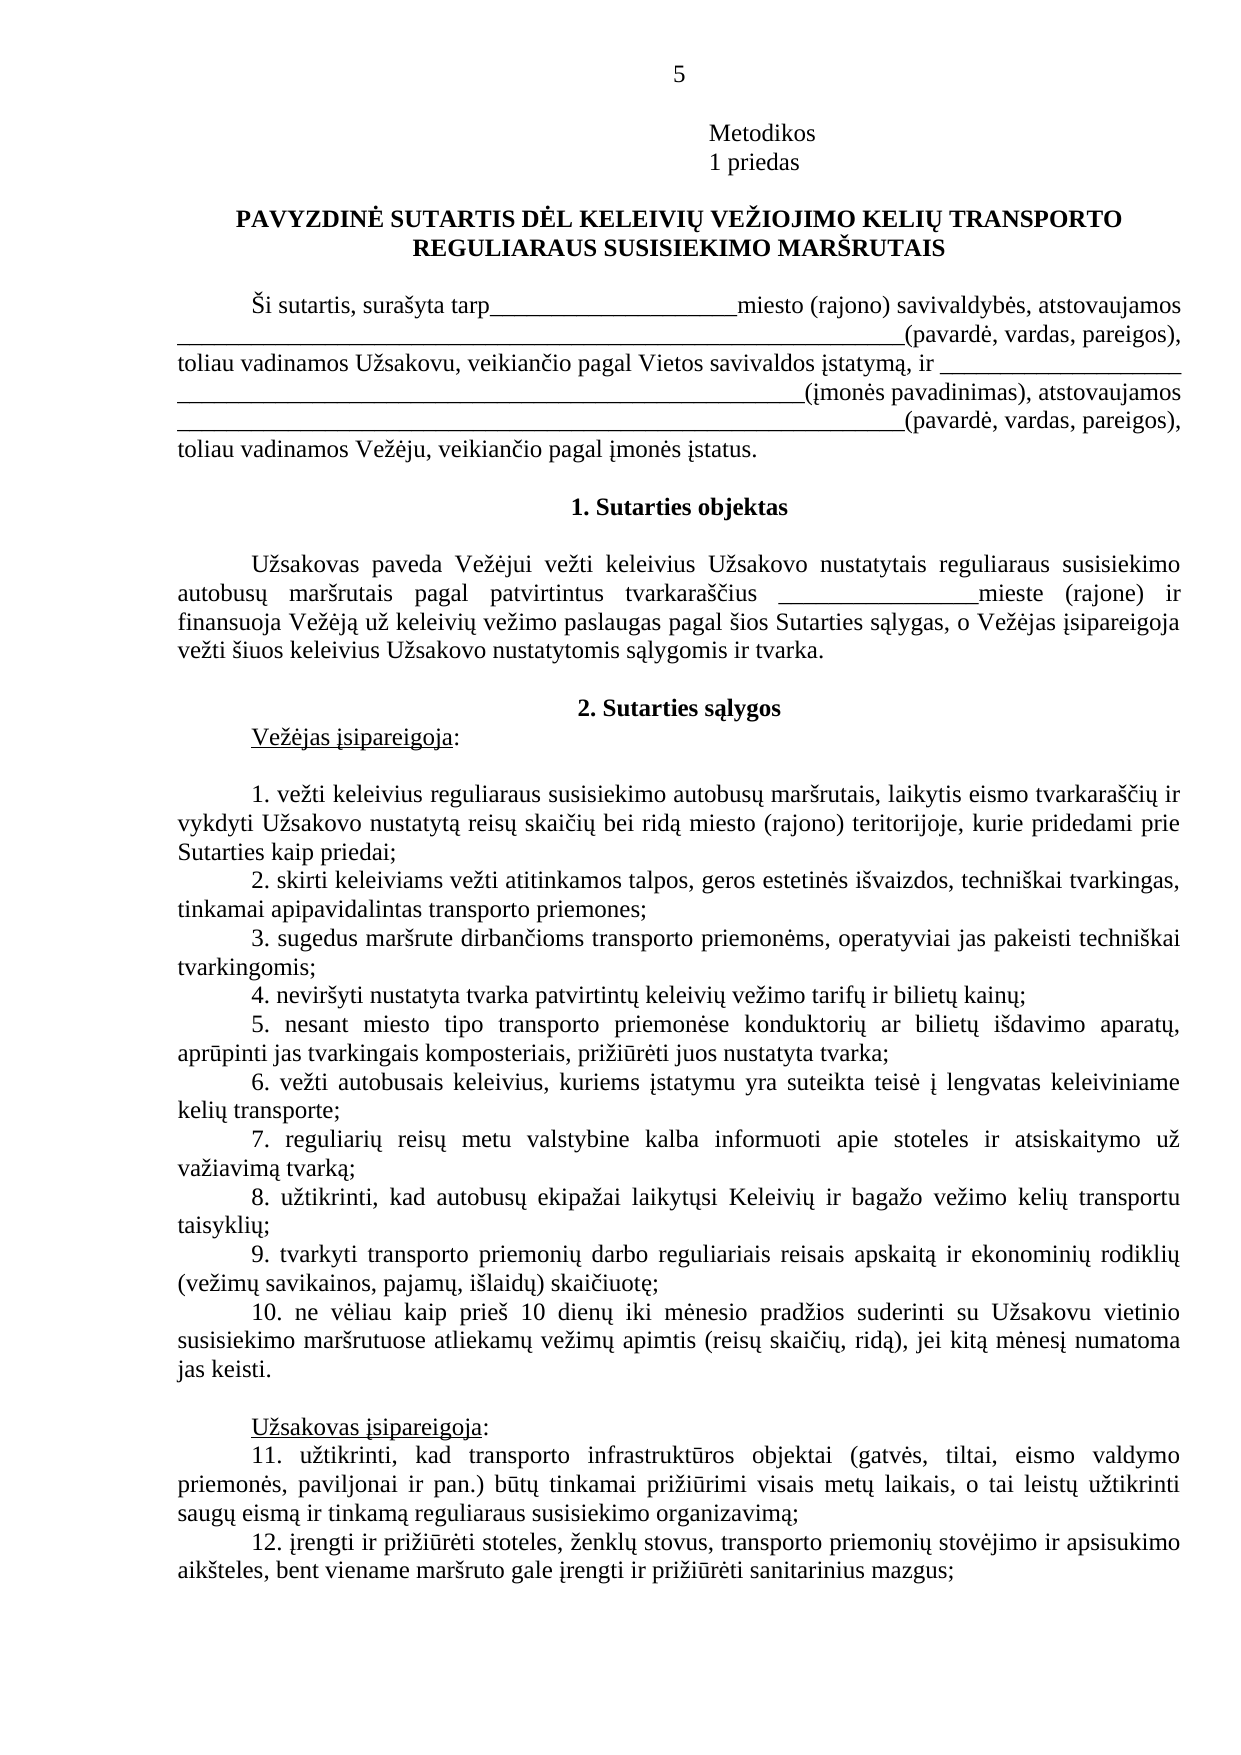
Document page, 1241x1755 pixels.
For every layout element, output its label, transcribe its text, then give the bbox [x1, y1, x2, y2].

text toliau vadinamos Vežėju, veikiančio pagal įmonės įstatus. [177, 434, 1181, 463]
text 5. nesant miesto tipo transporto priemonėse konduktorių ar bilietų išdavimo aparatų, aprūpinti jas tvarkingais komposteriais, prižiūrėti juos nustatyta tvarka; [177, 1009, 1181, 1067]
text 1. Sutarties objektas [177, 492, 1181, 521]
text 1 priedas [177, 147, 1181, 176]
text Metodikos [177, 118, 1181, 147]
text 8. užtikrinti, kad autobusų ekipažai laikytųsi Keleivių ir bagažo vežimo kelių transportu taisyklių; [177, 1182, 1181, 1239]
text 7. reguliarių reisų metu valstybine kalba informuoti apie stoteles ir atsiskaitymo už važiavimą tvarką; [177, 1124, 1181, 1182]
text (įmonės pavadinimas), atstovaujamos [177, 377, 1181, 406]
text 2. skirti keleiviams vežti atitinkamos talpos, geros estetinės išvaizdos, techniškai tvarkingas, tinkamai apipavidalintas transporto priemones; [177, 866, 1181, 923]
text 3. sugedus maršrute dirbančioms transporto priemonėms, operatyviai jas pakeisti techniškai tvarkingomis; [177, 923, 1181, 981]
text Užsakovas paveda Vežėjui vežti keleivius Užsakovo nustatytais reguliaraus susisiekimo autobusų maršrutais pagal patvirtintus tvarkaraščius ________________mieste (rajone) ir finansuoja Vežėją už keleivių vežimo paslaugas pagal šios Sutarties sąlygas, o Vežėjas įsipareigoja vežti šiuos keleivius Užsakovo nustatytomis sąlygomis ir tvarka. [177, 549, 1181, 664]
text 1. vežti keleivius reguliaraus susisiekimo autobusų maršrutais, laikytis eismo tvarkaraščių ir vykdyti Užsakovo nustatytą reisų skaičių bei ridą miesto (rajono) teritorijoje, kurie pridedami prie Sutarties kaip priedai; [177, 779, 1181, 866]
text toliau vadinamos Užsakovu, veikiančio pagal Vietos savivaldos įstatymą, ir [177, 348, 1181, 377]
text 11. užtikrinti, kad transporto infrastruktūros objektai (gatvės, tiltai, eismo valdymo priemonės, paviljonai ir pan.) būtų tinkamai prižiūrimi visais metų laikais, o tai leistų užtikrinti saugų eismą ir tinkamą reguliaraus susisiekimo organizavimą; [177, 1441, 1181, 1527]
text (pavardė, vardas, pareigos), [177, 406, 1181, 434]
text 2. Sutarties sąlygos [177, 693, 1181, 722]
text (pavardė, vardas, pareigos), [177, 319, 1181, 348]
text Užsakovas įsipareigoja: [177, 1412, 1181, 1441]
text Vežėjas įsipareigoja: [177, 722, 1181, 751]
text 12. įrengti ir prižiūrėti stoteles, ženklų stovus, transporto priemonių stovėjimo ir apsisukimo aikšteles, bent viename maršruto gale įrengti ir prižiūrėti sanitarinius mazgus; [177, 1527, 1181, 1584]
text 9. tvarkyti transporto priemonių darbo reguliariais reisais apskaitą ir ekonominių rodiklių (vežimų savikainos, pajamų, išlaidų) skaičiuotę; [177, 1239, 1181, 1297]
text Pavyzdinė sutartis dėl keleivių vežiojimo kelių transporto reguliaraus susisiekimo maršrutais [177, 204, 1181, 262]
text 10. ne vėliau kaip prieš 10 dienų iki mėnesio pradžios suderinti su Užsakovu vietinio susisiekimo maršrutuose atliekamų vežimų apimtis (reisų skaičių, ridą), jei kitą mėnesį numatoma jas keisti. [177, 1297, 1181, 1383]
text 4. neviršyti nustatyta tvarka patvirtintų keleivių vežimo tarifų ir bilietų kainų; [177, 981, 1181, 1009]
text 6. vežti autobusais keleivius, kuriems įstatymu yra suteikta teisė į lengvatas keleiviniame kelių transporte; [177, 1067, 1181, 1124]
text Ši sutartis, surašyta tarp miesto (rajono) savivaldybės, atstovaujamos [177, 291, 1181, 319]
